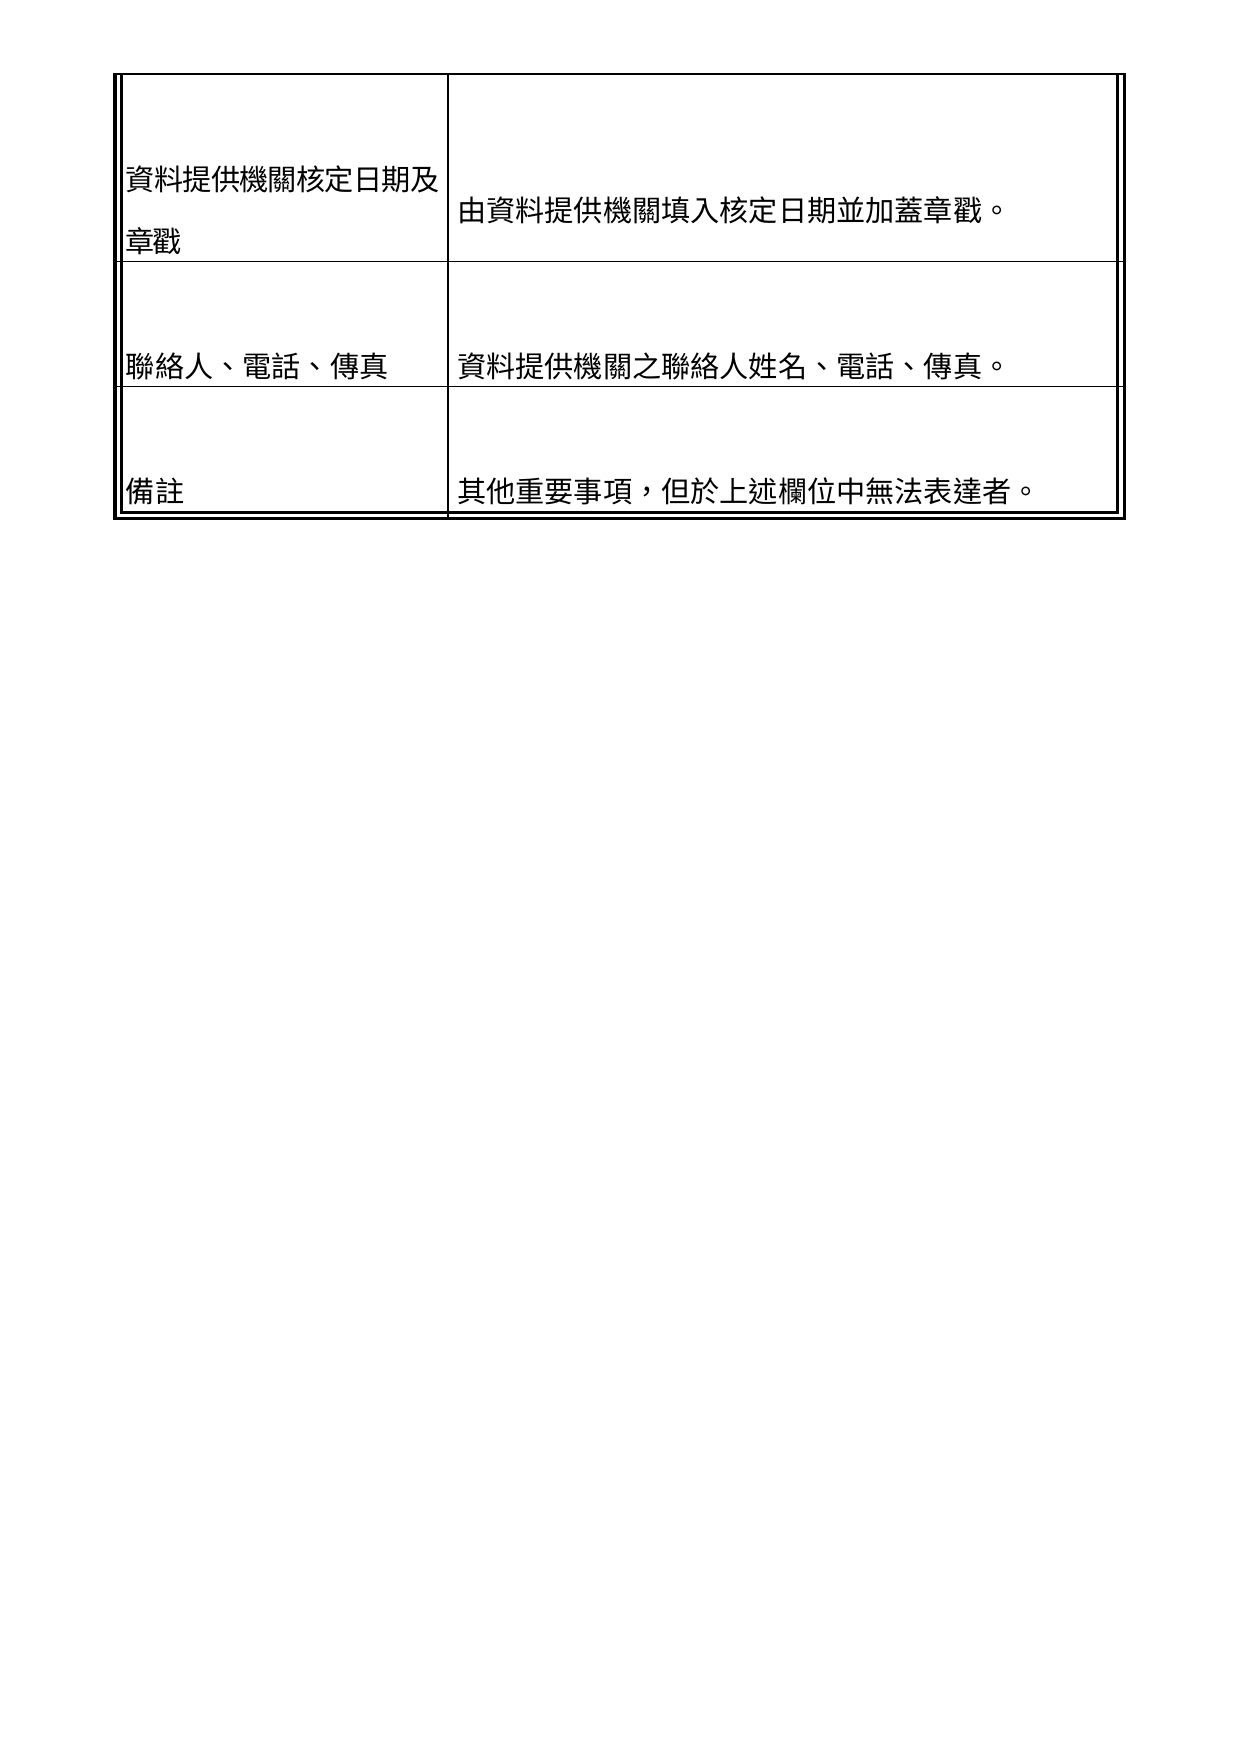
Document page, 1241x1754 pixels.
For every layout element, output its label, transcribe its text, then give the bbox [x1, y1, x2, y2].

table_cell 聯絡人、電話、傳真 [123, 262, 447, 386]
table_cell 資料提供機關核定日期及章戳 [123, 75, 447, 261]
table_cell 備註 [123, 387, 447, 511]
table_cell 由資料提供機關填入核定日期並加蓋章戳。 [449, 75, 1116, 261]
table_cell 其他重要事項，但於上述欄位中無法表達者。 [449, 387, 1116, 511]
table_cell 資料提供機關之聯絡人姓名、電話、傳真。 [449, 262, 1116, 386]
